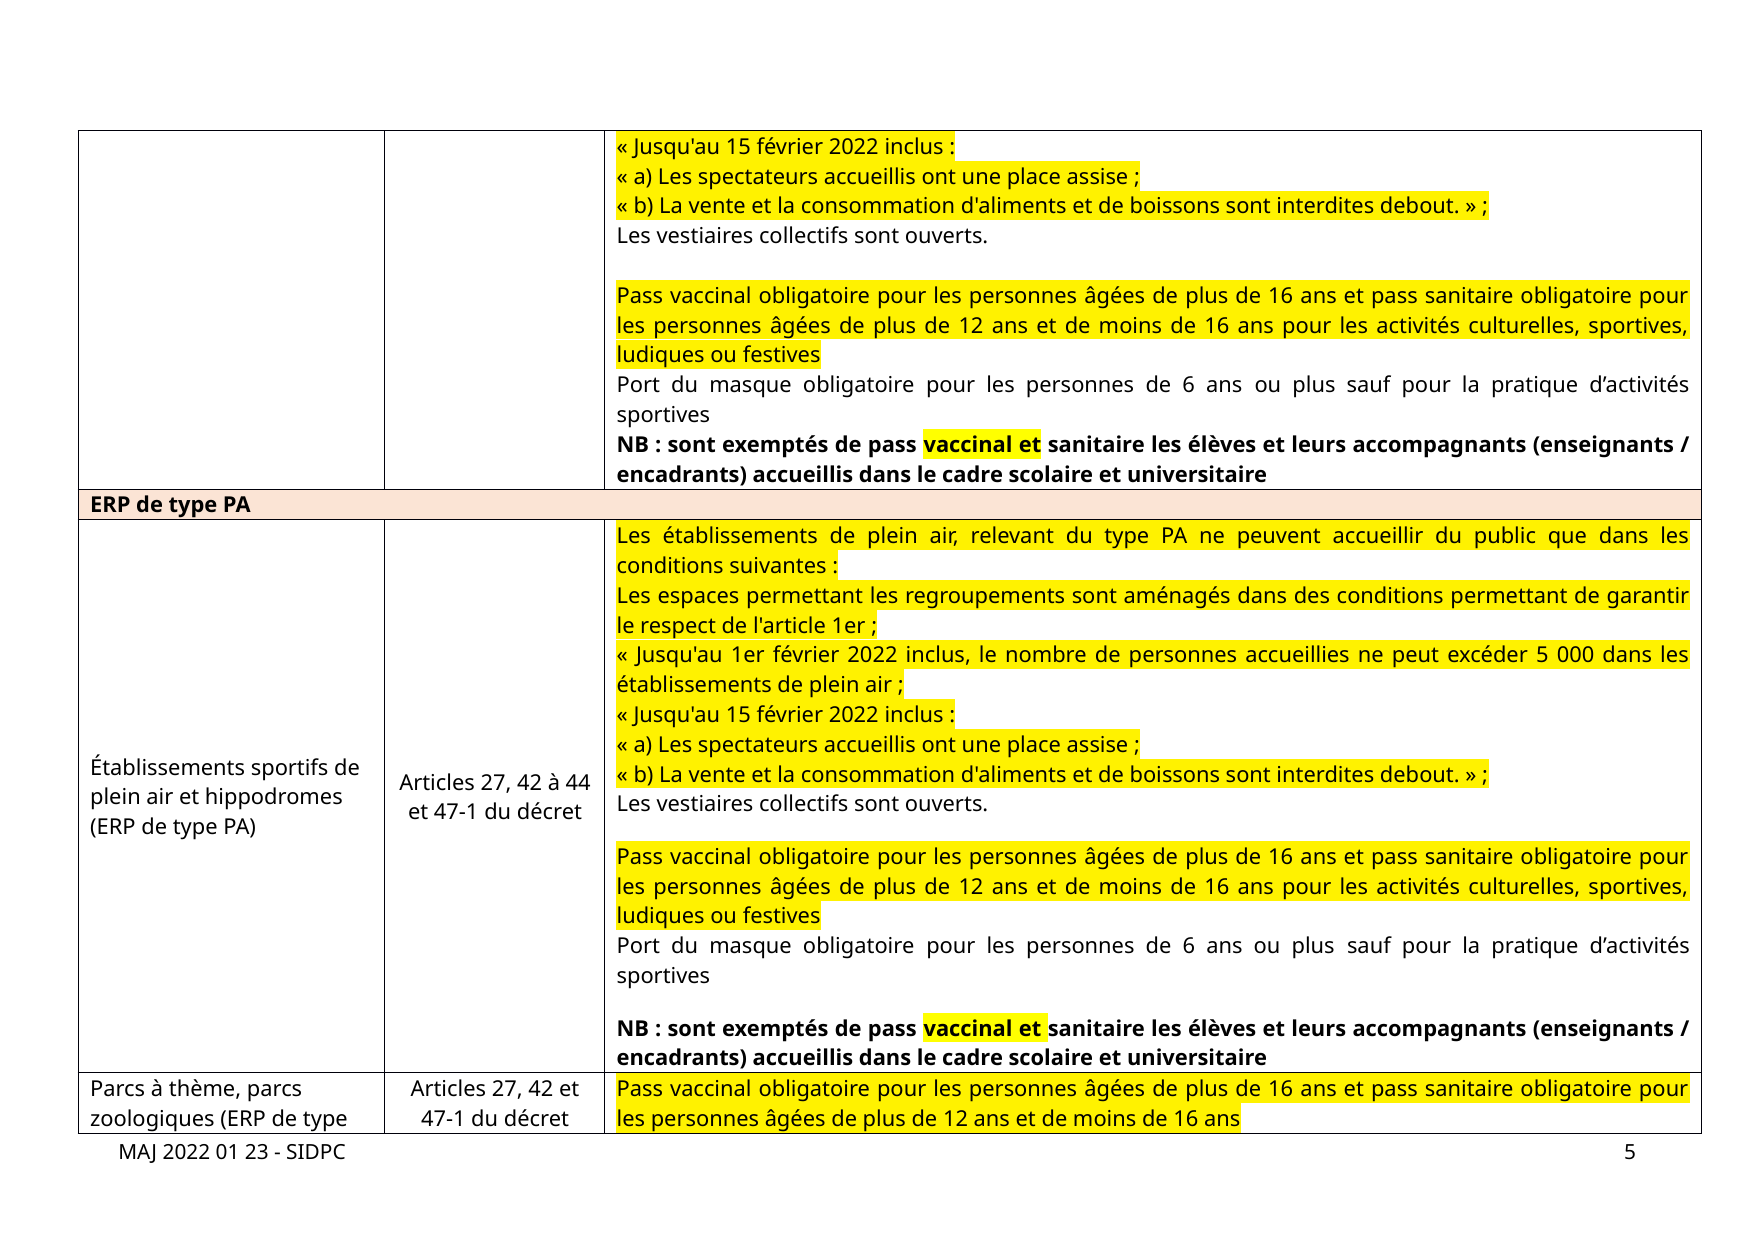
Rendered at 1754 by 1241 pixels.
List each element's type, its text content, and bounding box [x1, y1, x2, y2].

table_cell Articles 27, 42 et 47-1 du décret [385, 1073, 604, 1133]
table_cell Les établissements de plein air, relevant du type PA ne peuvent accueillir du public que dans les conditions suivantes : Les espaces permettant les regroupements sont aménagés dans des conditions permettant de garantir le respect de l'article 1er ; « Jusqu'au 1er février 2022 inclus, le nombre de personnes accueillies ne peut excéder 5 000 dans les établissements de plein air ; « Jusqu'au 15 février 2022 inclus : « a) Les spectateurs accueillis ont une place assise ; « b) La vente et la consommation d'aliments et de boissons sont interdites debout. » ; Les vestiaires collectifs sont ouverts. Pass vaccinal obligatoire pour les personnes âgées de plus de 16 ans et pass sanitaire obligatoire pour les personnes âgées de plus de 12 ans et de moins de 16 ans pour les activités culturelles, sportives, ludiques ou festives Port du masque obligatoire pour les personnes de 6 ans ou plus sauf pour la pratique d’activités sportives NB : sont exemptés de pass vaccinal et sanitaire les élèves et leurs accompagnants (enseignants / encadrants) accueillis dans le cadre scolaire et universitaire [605, 520, 1701, 1072]
table_cell [385, 131, 604, 488]
table_cell Parcs à thème, parcs zoologiques (ERP de type [79, 1073, 384, 1133]
table_cell « Jusqu'au 15 février 2022 inclus : « a) Les spectateurs accueillis ont une place assise ; « b) La vente et la consommation d'aliments et de boissons sont interdites debout. » ; Les vestiaires collectifs sont ouverts. Pass vaccinal obligatoire pour les personnes âgées de plus de 16 ans et pass sanitaire obligatoire pour les personnes âgées de plus de 12 ans et de moins de 16 ans pour les activités culturelles, sportives, ludiques ou festives Port du masque obligatoire pour les personnes de 6 ans ou plus sauf pour la pratique d’activités sportives NB : sont exemptés de pass vaccinal et sanitaire les élèves et leurs accompagnants (enseignants / encadrants) accueillis dans le cadre scolaire et universitaire [605, 131, 1701, 488]
table_cell Établissements sportifs de plein air et hippodromes (ERP de type PA) [79, 520, 384, 1072]
table_cell Pass vaccinal obligatoire pour les personnes âgées de plus de 16 ans et pass sanitaire obligatoire pour les personnes âgées de plus de 12 ans et de moins de 16 ans [605, 1073, 1701, 1133]
table_cell Articles 27, 42 à 44 et 47-1 du décret [385, 520, 604, 1072]
table_cell [79, 131, 384, 488]
table_cell ERP de type PA [79, 490, 1701, 519]
